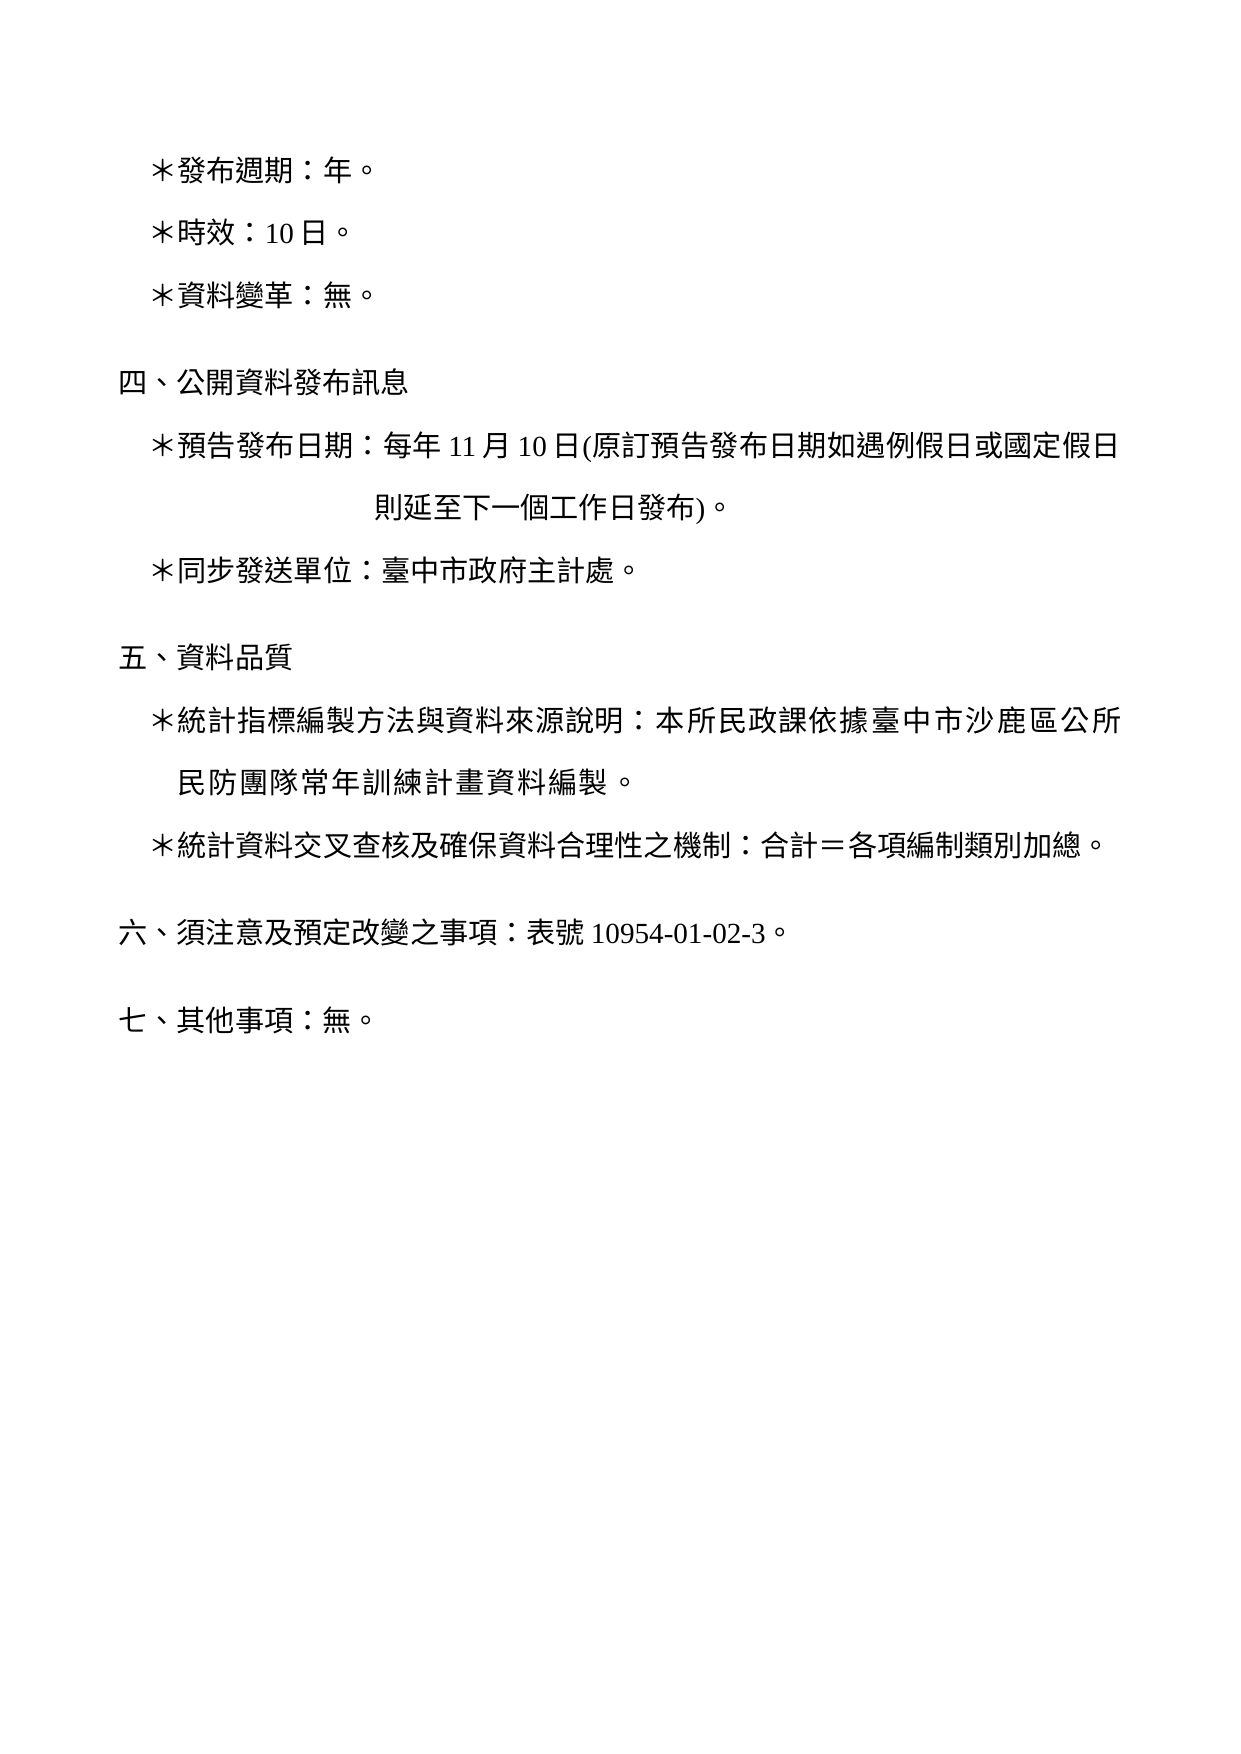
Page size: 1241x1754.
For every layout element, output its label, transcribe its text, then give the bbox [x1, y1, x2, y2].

text 四、公開資料發布訊息 [118, 339, 1122, 402]
text ＊同步發送單位：臺中市政府主計處。 [148, 527, 1122, 589]
text 六、須注意及預定改變之事項：表號10954-01-02-3。 [118, 889, 1122, 952]
text 五、資料品質 [118, 614, 1122, 677]
text ＊時效：10日。 [148, 189, 1122, 252]
text 七、其他事項：無。 [118, 977, 1122, 1039]
text ＊統計資料交叉查核及確保資料合理性之機制：合計＝各項編制類別加總。 [148, 802, 1122, 864]
text ＊統計指標編製方法與資料來源說明：本所民政課依據臺中市沙鹿區公所民防團隊常年訓練計畫資料編製。 [148, 677, 1122, 802]
text ＊資料變革：無。 [148, 252, 1122, 314]
text ＊發布週期：年。 [148, 127, 1122, 189]
text ＊預告發布日期：每年11月10日(原訂預告發布日期如遇例假日或國定假日則延至下一個工作日發布)。 [148, 402, 1122, 527]
